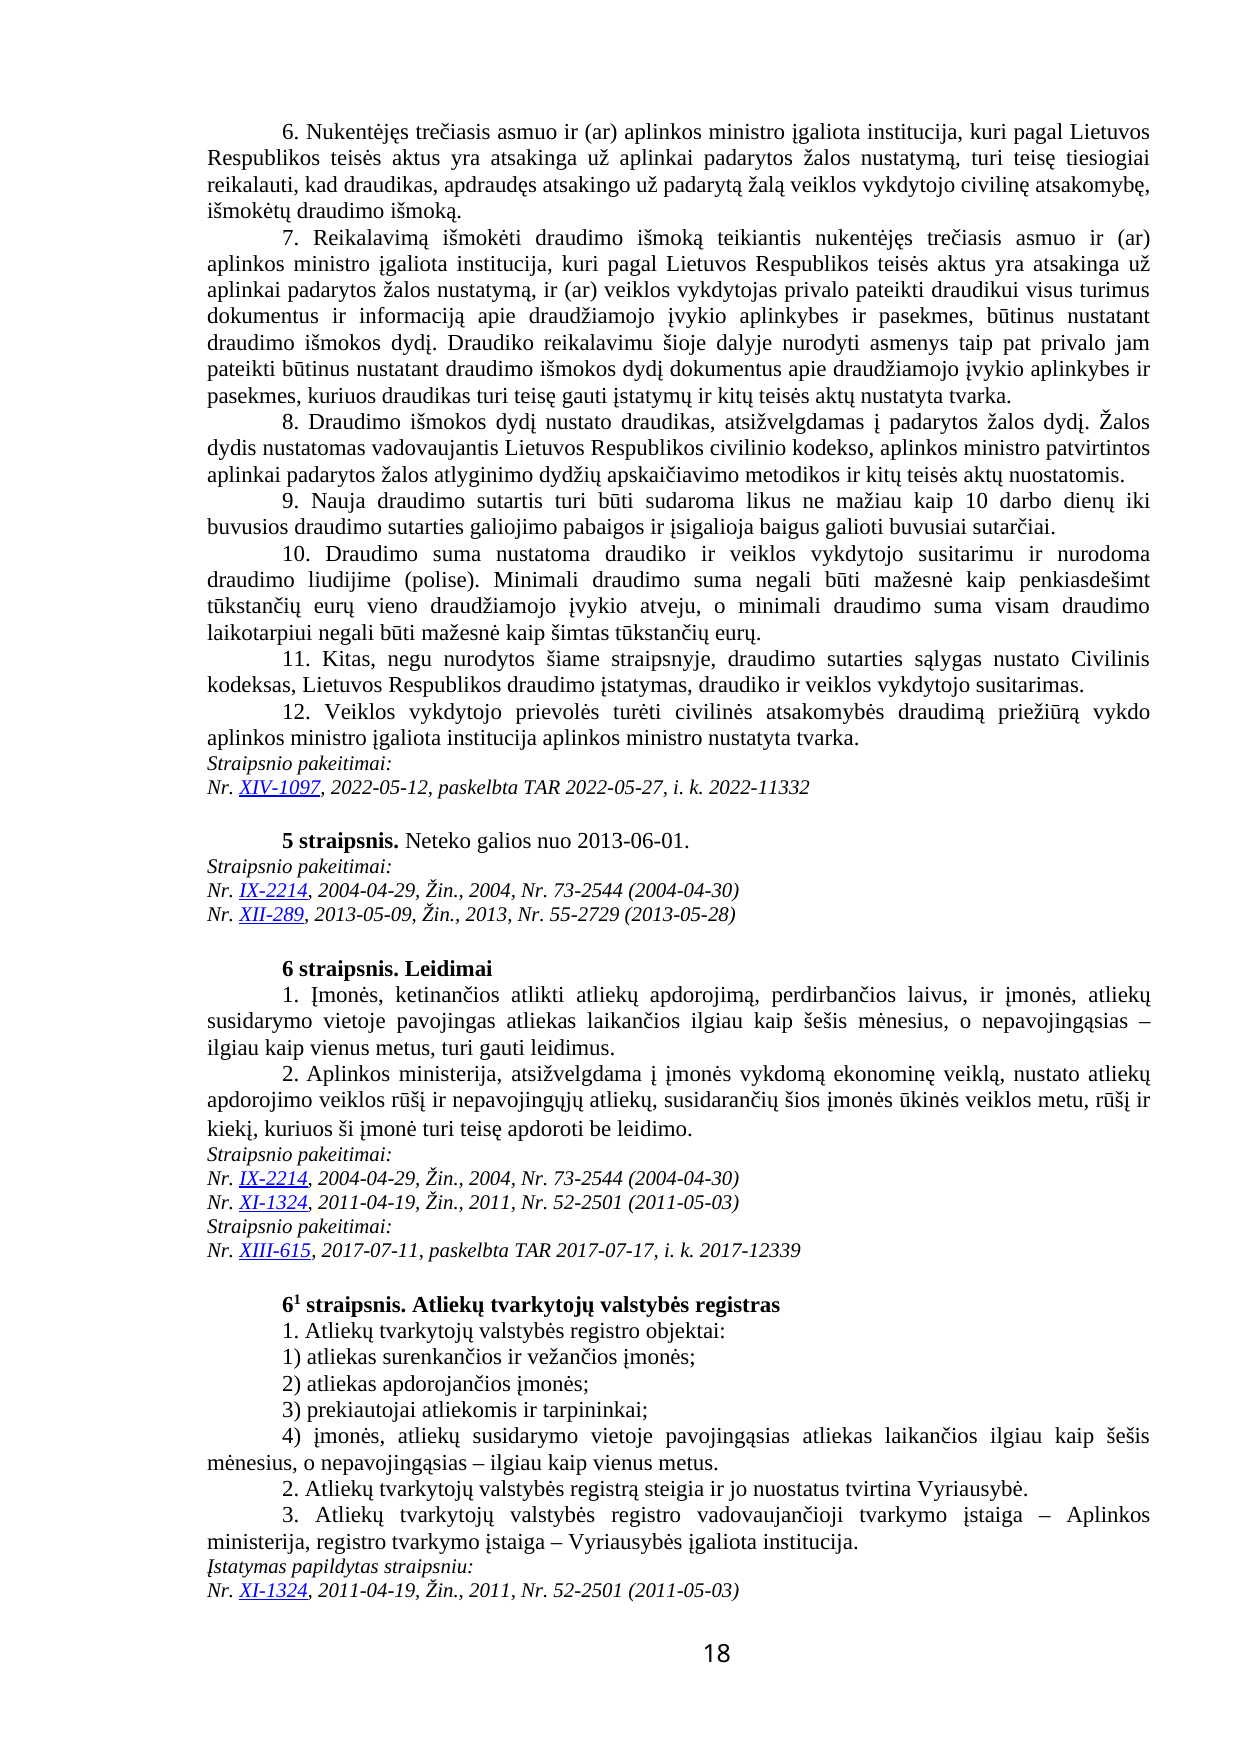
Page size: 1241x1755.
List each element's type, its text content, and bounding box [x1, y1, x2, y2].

text Nr. XIV-1097, 2022-05-12, paskelbta TAR 2022-05-27, i. k. 2022-11332 [207, 775, 1152, 799]
text Įstatymas papildytas straipsniu: [207, 1554, 1152, 1578]
text Nr. XI-1324, 2011-04-19, Žin., 2011, Nr. 52-2501 (2011-05-03) [207, 1578, 1152, 1602]
text 8. Draudimo išmokos dydį nustato draudikas, atsižvelgdamas į padarytos žalos dydį. Žalos dydis nustatomas vadovaujantis Lietuvos Respublikos civilinio kodekso, aplinkos ministro patvirtintos aplinkai padarytos žalos atlyginimo dydžių apskaičiavimo metodikos ir kitų teisės aktų nuostatomis. [207, 408, 1152, 487]
text 6. Nukentėjęs trečiasis asmuo ir (ar) aplinkos ministro įgaliota institucija, kuri pagal Lietuvos Respublikos teisės aktus yra atsakinga už aplinkai padarytos žalos nustatymą, turi teisę tiesiogiai reikalauti, kad draudikas, apdraudęs atsakingo už padarytą žalą veiklos vykdytojo civilinę atsakomybę, išmokėtų draudimo išmoką. [207, 118, 1152, 223]
text 5 straipsnis. Neteko galios nuo 2013-06-01. [207, 827, 1152, 854]
text 7. Reikalavimą išmokėti draudimo išmoką teikiantis nukentėjęs trečiasis asmuo ir (ar) aplinkos ministro įgaliota institucija, kuri pagal Lietuvos Respublikos teisės aktus yra atsakinga už aplinkai padarytos žalos nustatymą, ir (ar) veiklos vykdytojas privalo pateikti draudikui visus turimus dokumentus ir informaciją apie draudžiamojo įvykio aplinkybes ir pasekmes, būtinus nustatant draudimo išmokos dydį. Draudiko reikalavimu šioje dalyje nurodyti asmenys taip pat privalo jam pateikti būtinus nustatant draudimo išmokos dydį dokumentus apie draudžiamojo įvykio aplinkybes ir pasekmes, kuriuos draudikas turi teisę gauti įstatymų ir kitų teisės aktų nustatyta tvarka. [207, 223, 1152, 408]
text Straipsnio pakeitimai: [207, 751, 1152, 775]
text 3. Atliekų tvarkytojų valstybės registro vadovaujančioji tvarkymo įstaiga – Aplinkos ministerija, registro tvarkymo įstaiga – Vyriausybės įgaliota institucija. [207, 1502, 1152, 1554]
text 6 straipsnis. Leidimai [207, 955, 1152, 981]
text 61 straipsnis. Atliekų tvarkytojų valstybės registras [207, 1291, 1152, 1317]
text 9. Nauja draudimo sutartis turi būti sudaroma likus ne mažiau kaip 10 darbo dienų iki buvusios draudimo sutarties galiojimo pabaigos ir įsigalioja baigus galioti buvusiai sutarčiai. [207, 487, 1152, 540]
text 2) atliekas apdorojančios įmonės; [207, 1370, 1152, 1396]
text 1. Įmonės, ketinančios atlikti atliekų apdorojimą, perdirbančios laivus, ir įmonės, atliekų susidarymo vietoje pavojingas atliekas laikančios ilgiau kaip šešis mėnesius, o nepavojingąsias – ilgiau kaip vienus metus, turi gauti leidimus. [207, 981, 1152, 1060]
text Nr. IX-2214, 2004-04-29, Žin., 2004, Nr. 73-2544 (2004-04-30) [207, 1166, 1152, 1190]
text Nr. XII-289, 2013-05-09, Žin., 2013, Nr. 55-2729 (2013-05-28) [207, 902, 1152, 926]
text Straipsnio pakeitimai: [207, 854, 1152, 878]
text 4) įmonės, atliekų susidarymo vietoje pavojingąsias atliekas laikančios ilgiau kaip šešis mėnesius, o nepavojingąsias – ilgiau kaip vienus metus. [207, 1422, 1152, 1475]
text 1. Atliekų tvarkytojų valstybės registro objektai: [207, 1317, 1152, 1343]
text 2. Atliekų tvarkytojų valstybės registrą steigia ir jo nuostatus tvirtina Vyriausybė. [207, 1475, 1152, 1502]
text 10. Draudimo suma nustatoma draudiko ir veiklos vykdytojo susitarimu ir nurodoma draudimo liudijime (polise). Minimali draudimo suma negali būti mažesnė kaip penkiasdešimt tūkstančių eurų vieno draudžiamojo įvykio atveju, o minimali draudimo suma visam draudimo laikotarpiui negali būti mažesnė kaip šimtas tūkstančių eurų. [207, 540, 1152, 645]
text Straipsnio pakeitimai: [207, 1142, 1152, 1166]
text 2. Aplinkos ministerija, atsižvelgdama į įmonės vykdomą ekonominę veiklą, nustato atliekų apdorojimo veiklos rūšį ir nepavojingųjų atliekų, susidarančių šios įmonės ūkinės veiklos metu, rūšį ir kiekį, kuriuos ši įmonė turi teisę apdoroti be leidimo. [207, 1060, 1152, 1142]
text 1) atliekas surenkančios ir vežančios įmonės; [207, 1343, 1152, 1370]
text Nr. XIII-615, 2017-07-11, paskelbta TAR 2017-07-17, i. k. 2017-12339 [207, 1238, 1152, 1262]
text Straipsnio pakeitimai: [207, 1214, 1152, 1238]
text 12. Veiklos vykdytojo prievolės turėti civilinės atsakomybės draudimą priežiūrą vykdo aplinkos ministro įgaliota institucija aplinkos ministro nustatyta tvarka. [207, 698, 1152, 751]
text Nr. XI-1324, 2011-04-19, Žin., 2011, Nr. 52-2501 (2011-05-03) [207, 1190, 1152, 1214]
text 11. Kitas, negu nurodytos šiame straipsnyje, draudimo sutarties sąlygas nustato Civilinis kodeksas, Lietuvos Respublikos draudimo įstatymas, draudiko ir veiklos vykdytojo susitarimas. [207, 645, 1152, 698]
text Nr. IX-2214, 2004-04-29, Žin., 2004, Nr. 73-2544 (2004-04-30) [207, 878, 1152, 902]
text 3) prekiautojai atliekomis ir tarpininkai; [207, 1396, 1152, 1422]
